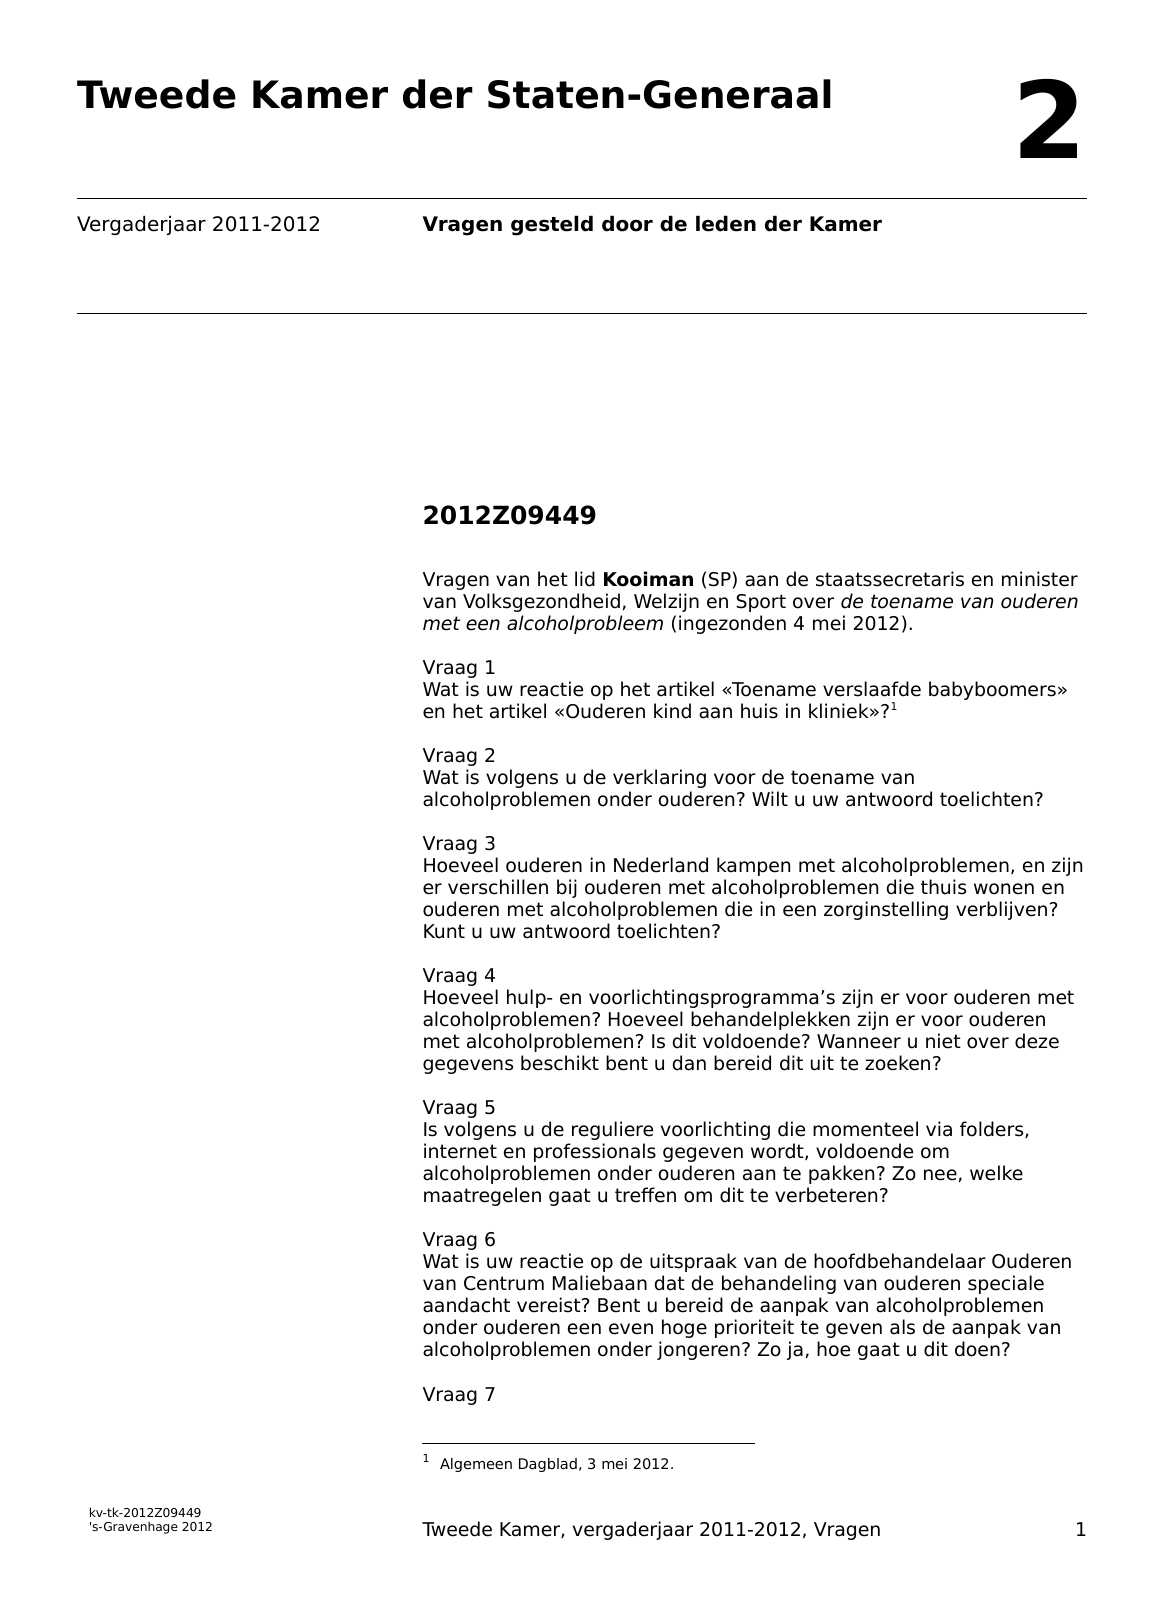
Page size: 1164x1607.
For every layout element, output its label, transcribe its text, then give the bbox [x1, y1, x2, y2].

table_header 2 [886, 59, 1087, 198]
text Vraag 2 [422, 745, 1087, 767]
text Is volgens u de reguliere voorlichting die momenteel via folders, internet en professionals gegeven wordt, voldoende om alcoholproblemen onder ouderen aan te pakken? Zo nee, welke maatregelen gaat u treffen om dit te verbeteren? [422, 1119, 1087, 1207]
text 's-Gravenhage 2012 [88, 1520, 323, 1534]
text Hoeveel hulp- en voorlichtingsprogramma’s zijn er voor ouderen met alcoholproblemen? Hoeveel behandelplekken zijn er voor ouderen met alcoholproblemen? Is dit voldoende? Wanneer u niet over deze gegevens beschikt bent u dan bereid dit uit te zoeken? [422, 987, 1087, 1075]
text 2012Z09449 [422, 501, 1087, 531]
text Wat is volgens u de verklaring voor de toename van alcoholproblemen onder ouderen? Wilt u uw antwoord toelichten? [422, 767, 1087, 811]
table_header Tweede Kamer der Staten-Generaal [77, 59, 886, 198]
text kv-tk-2012Z09449 [88, 1506, 323, 1520]
text Algemeen Dagblad, 3 mei 2012. [422, 1452, 1087, 1474]
text Vraag 4 [422, 965, 1087, 987]
text Wat is uw reactie op de uitspraak van de hoofdbehandelaar Ouderen van Centrum Maliebaan dat de behandeling van ouderen speciale aandacht vereist? Bent u bereid de aanpak van alcoholproblemen onder ouderen een even hoge prioriteit te geven als de aanpak van alcoholproblemen onder jongeren? Zo ja, hoe gaat u dit doen? [422, 1251, 1087, 1361]
text Vraag 5 [422, 1097, 1087, 1119]
text Vraag 7 [422, 1383, 1087, 1405]
text Vragen van het lid Kooiman (SP) aan de staatssecretaris en minister van Volksgezondheid, Welzijn en Sport over de toename van ouderen met een alcoholprobleem (ingezonden 4 mei 2012). [422, 569, 1087, 635]
text Vraag 1 [422, 657, 1087, 679]
text Wat is uw reactie op het artikel «Toename verslaafde babyboomers» en het artikel «Ouderen kind aan huis in kliniek»? [422, 679, 1087, 723]
table_cell Vragen gesteld door de leden der Kamer [422, 199, 1087, 313]
table_cell Vergaderjaar 2011-2012 [77, 199, 422, 313]
text Vraag 3 [422, 833, 1087, 855]
text Vraag 6 [422, 1229, 1087, 1251]
text Hoeveel ouderen in Nederland kampen met alcoholproblemen, en zijn er verschillen bij ouderen met alcoholproblemen die thuis wonen en ouderen met alcoholproblemen die in een zorginstelling verblijven? Kunt u uw antwoord toelichten? [422, 855, 1087, 943]
